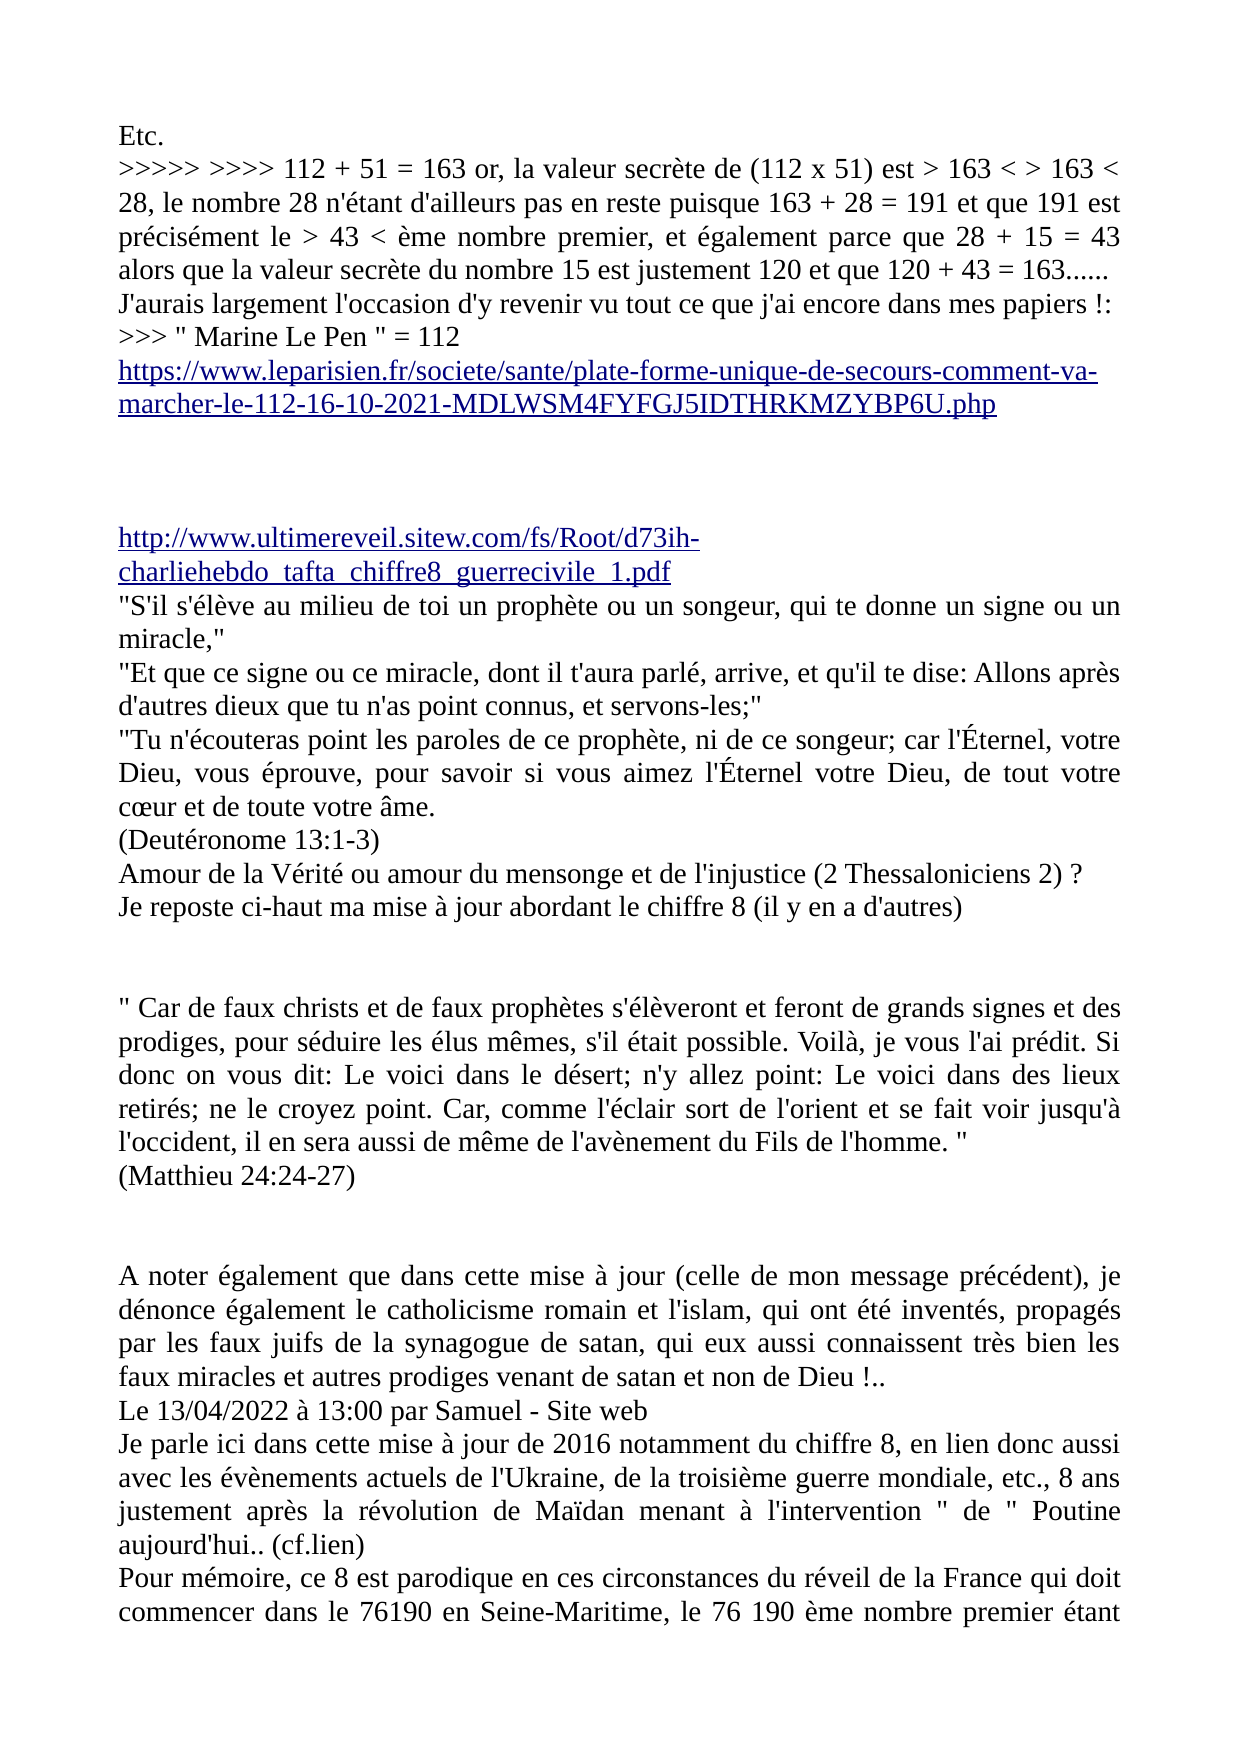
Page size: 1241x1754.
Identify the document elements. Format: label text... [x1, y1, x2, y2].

text http://www.ultimereveil.sitew.com/fs/Root/d73ih-charliehebdo_tafta_chiffre8_guerrecivile_1.pdf [118, 521, 1122, 588]
text >>> " Marine Le Pen " = 112 [118, 319, 1122, 353]
text Je reposte ci-haut ma mise à jour abordant le chiffre 8 (il y en a d'autres) [118, 889, 1122, 923]
text J'aurais largement l'occasion d'y revenir vu tout ce que j'ai encore dans mes papiers !: [118, 286, 1122, 319]
text Pour mémoire, ce 8 est parodique en ces circonstances du réveil de la France qui doit commencer dans le 76190 en Seine-Maritime, le 76 190 ème nombre premier étant [118, 1560, 1122, 1627]
text " Car de faux christs et de faux prophètes s'élèveront et feront de grands signes et des prodiges, pour séduire les élus mêmes, s'il était possible. Voilà, je vous l'ai prédit. Si donc on vous dit: Le voici dans le désert; n'y allez point: Le voici dans des lieux retirés; ne le croyez point. Car, comme l'éclair sort de l'orient et se fait voir jusqu'à l'occident, il en sera aussi de même de l'avènement du Fils de l'homme. " [118, 990, 1122, 1158]
text "S'il s'élève au milieu de toi un prophète ou un songeur, qui te donne un signe ou un miracle," [118, 588, 1122, 655]
text Le 13/04/2022 à 13:00 par Samuel - Site web [118, 1393, 1122, 1426]
text Amour de la Vérité ou amour du mensonge et de l'injustice (2 Thessaloniciens 2) ? [118, 856, 1122, 889]
text (Matthieu 24:24-27) [118, 1158, 1122, 1191]
text >>>>> >>>> 112 + 51 = 163 or, la valeur secrète de (112 x 51) est > 163 < > 163 < 28, le nombre 28 n'étant d'ailleurs pas en reste puisque 163 + 28 = 191 et que 191 est précisément le > 43 < ème nombre premier, et également parce que 28 + 15 = 43 alors que la valeur secrète du nombre 15 est justement 120 et que 120 + 43 = 163...... [118, 152, 1122, 286]
text A noter également que dans cette mise à jour (celle de mon message précédent), je dénonce également le catholicisme romain et l'islam, qui ont été inventés, propagés par les faux juifs de la synagogue de satan, qui eux aussi connaissent très bien les faux miracles et autres prodiges venant de satan et non de Dieu !.. [118, 1258, 1122, 1393]
text Je parle ici dans cette mise à jour de 2016 notamment du chiffre 8, en lien donc aussi avec les évènements actuels de l'Ukraine, de la troisième guerre mondiale, etc., 8 ans justement après la révolution de Maïdan menant à l'intervention " de " Poutine aujourd'hui.. (cf.lien) [118, 1426, 1122, 1560]
text "Tu n'écouteras point les paroles de ce prophète, ni de ce songeur; car l'Éternel, votre Dieu, vous éprouve, pour savoir si vous aimez l'Éternel votre Dieu, de tout votre cœur et de toute votre âme. [118, 722, 1122, 822]
text "Et que ce signe ou ce miracle, dont il t'aura parlé, arrive, et qu'il te dise: Allons après d'autres dieux que tu n'as point connus, et servons-les;" [118, 655, 1122, 722]
text (Deutéronome 13:1-3) [118, 822, 1122, 856]
text https://www.leparisien.fr/societe/sante/plate-forme-unique-de-secours-comment-va-marcher-le-112-16-10-2021-MDLWSM4FYFGJ5IDTHRKMZYBP6U.php [118, 353, 1122, 420]
text Etc. [118, 118, 1122, 152]
